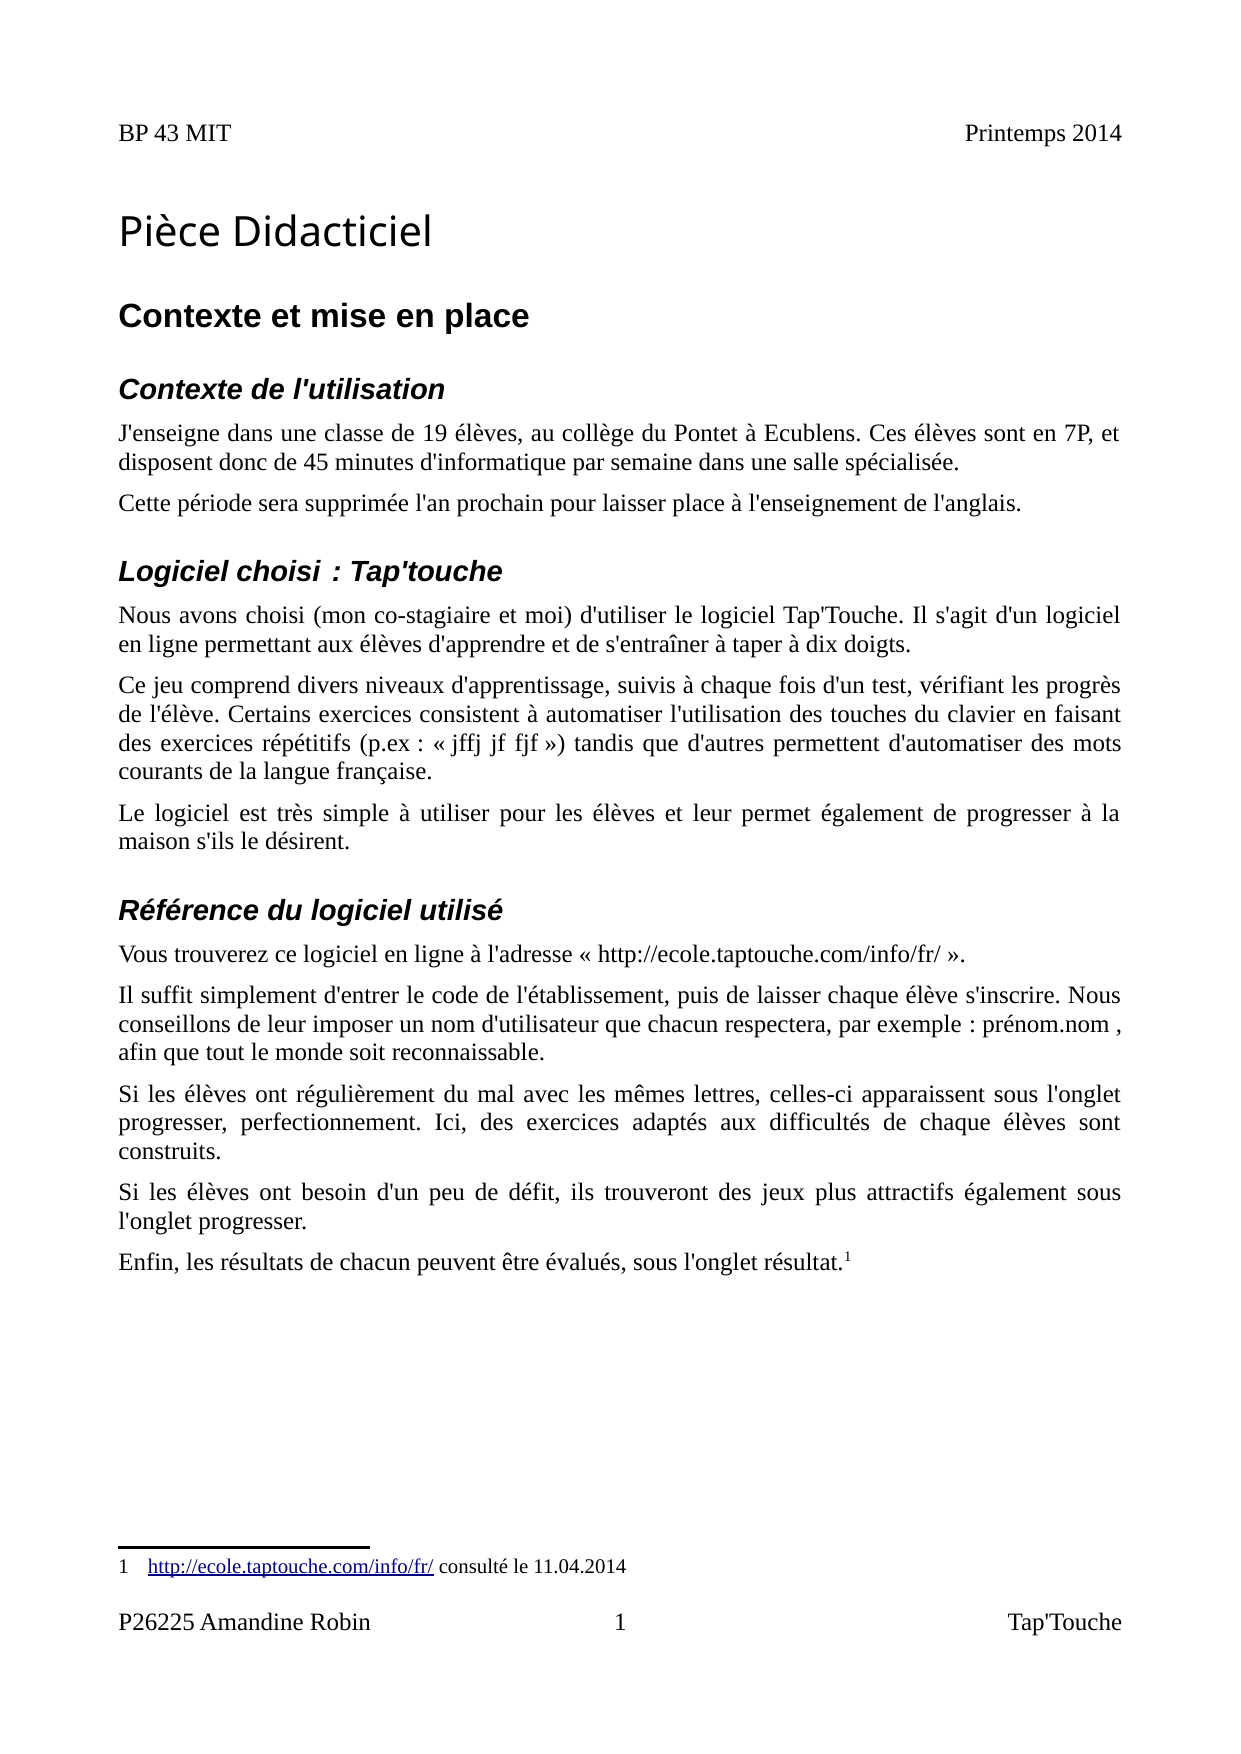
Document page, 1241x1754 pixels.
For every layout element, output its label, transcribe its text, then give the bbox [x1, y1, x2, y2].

text Si les élèves ont régulièrement du mal avec les mêmes lettres, celles-ci apparaissent sous l'onglet progresser, perfectionnement. Ici, des exercices adaptés aux difficultés de chaque élèves sont construits. [118, 1079, 1122, 1165]
subtitle Contexte de l'utilisation [118, 372, 1122, 405]
text Vous trouverez ce logiciel en ligne à l'adresse « http://ecole.taptouche.com/info/fr/ ». [118, 939, 1122, 967]
text Le logiciel est très simple à utiliser pour les élèves et leur permet également de progresser à la maison s'ils le désirent. [118, 798, 1122, 855]
text Ce jeu comprend divers niveaux d'apprentissage, suivis à chaque fois d'un test, vérifiant les progrès de l'élève. Certains exercices consistent à automatiser l'utilisation des touches du clavier en faisant des exercices répétitifs (p.ex : « jffj jf fjf ») tandis que d'autres permettent d'automatiser des mots courants de la langue française. [118, 670, 1122, 785]
text Si les élèves ont besoin d'un peu de défit, ils trouveront des jeux plus attractifs également sous l'onglet progresser. [118, 1177, 1122, 1235]
text Enfin, les résultats de chacun peuvent être évalués, sous l'onglet résultat. [118, 1247, 1122, 1276]
text http://ecole.taptouche.com/info/fr/ consulté le 11.04.2014 [118, 1553, 1122, 1578]
text Nous avons choisi (mon co-stagiaire et moi) d'utiliser le logiciel Tap'Touche. Il s'agit d'un logiciel en ligne permettant aux élèves d'apprendre et de s'entraîner à taper à dix doigts. [118, 600, 1122, 658]
text Il suffit simplement d'entrer le code de l'établissement, puis de laisser chaque élève s'inscrire. Nous conseillons de leur imposer un nom d'utilisateur que chacun respectera, par exemple : prénom.nom , afin que tout le monde soit reconnaissable. [118, 980, 1122, 1066]
text Cette période sera supprimée l'an prochain pour laisser place à l'enseignement de l'anglais. [118, 488, 1122, 517]
subtitle Contexte et mise en place [118, 296, 1122, 334]
subtitle Pièce Didacticiel [118, 201, 1122, 258]
text J'enseigne dans une classe de 19 élèves, au collège du Pontet à Ecublens. Ces élèves sont en 7P, et disposent donc de 45 minutes d'informatique par semaine dans une salle spécialisée. [118, 418, 1122, 475]
subtitle Référence du logiciel utilisé [118, 893, 1122, 926]
subtitle Logiciel choisi : Tap'touche [118, 554, 1122, 588]
